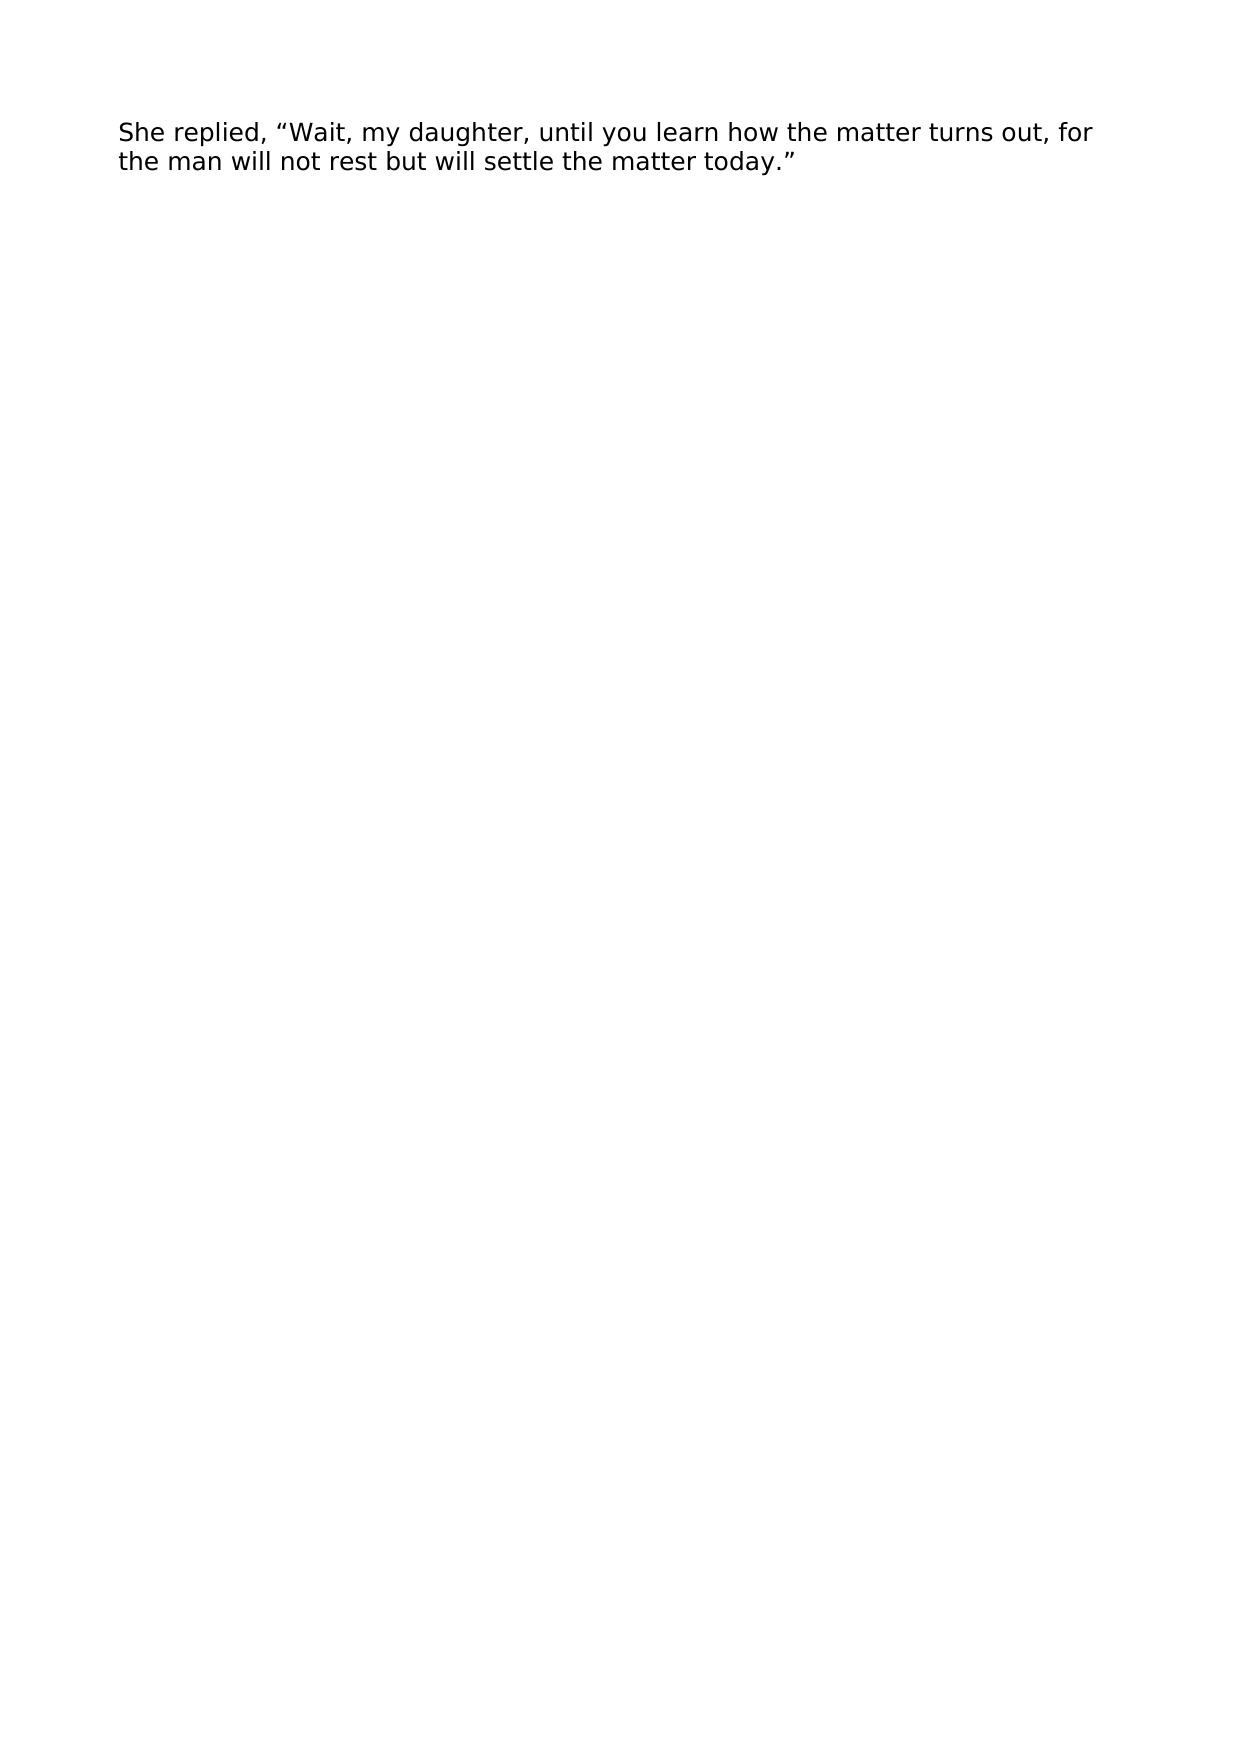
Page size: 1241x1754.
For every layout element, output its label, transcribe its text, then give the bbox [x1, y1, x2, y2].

text She replied, “Wait, my daughter, until you learn how the matter turns out, for the man will not rest but will settle the matter today.” [118, 118, 1122, 176]
